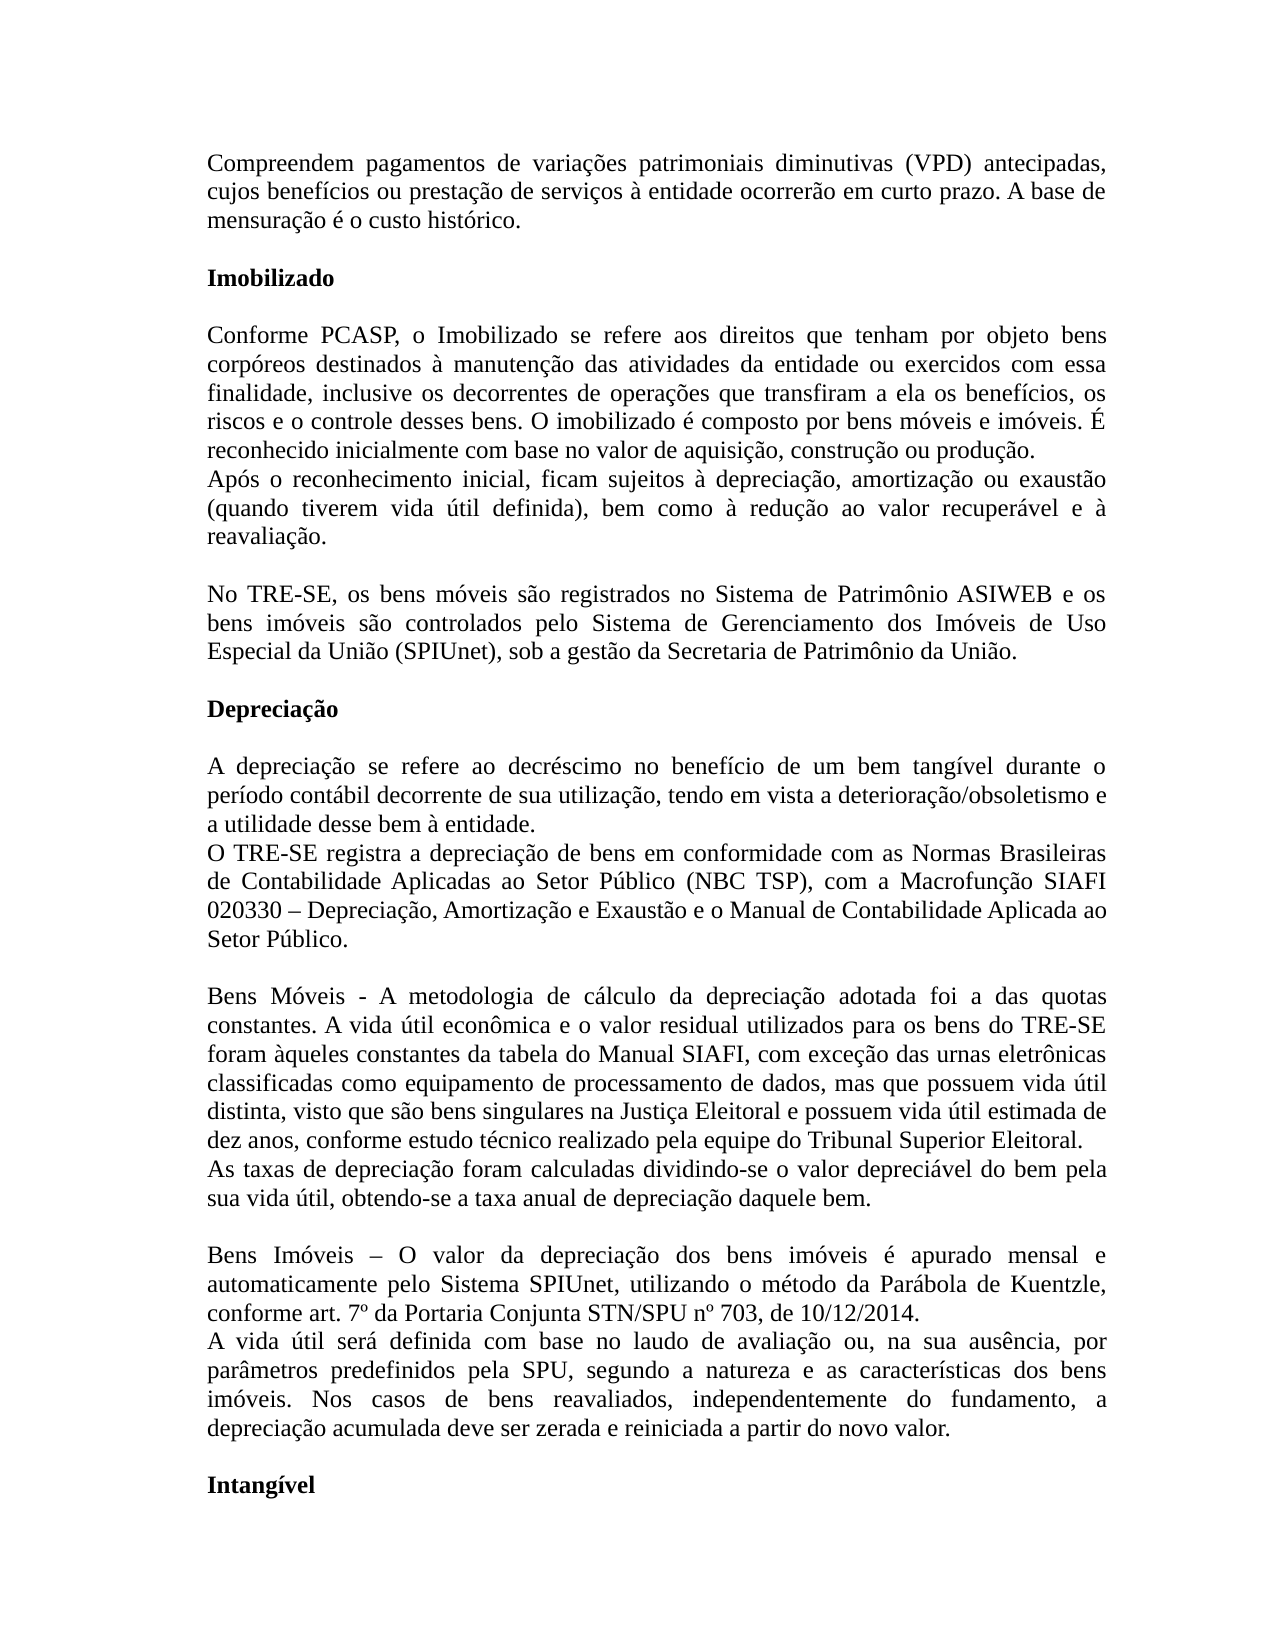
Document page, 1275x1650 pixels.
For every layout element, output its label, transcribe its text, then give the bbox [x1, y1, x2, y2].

text Depreciação [207, 694, 1107, 723]
text Imobilizado [207, 263, 1107, 291]
text Bens Imóveis – O valor da depreciação dos bens imóveis é apurado mensal e automaticamente pelo Sistema SPIUnet, utilizando o método da Parábola de Kuentzle, conforme art. 7º da Portaria Conjunta STN/SPU nº 703, de 10/12/2014. [207, 1240, 1107, 1326]
text Após o reconhecimento inicial, ficam sujeitos à depreciação, amortização ou exaustão (quando tiverem vida útil definida), bem como à redução ao valor recuperável e à reavaliação. [207, 464, 1107, 550]
text Bens Móveis - A metodologia de cálculo da depreciação adotada foi a das quotas constantes. A vida útil econômica e o valor residual utilizados para os bens do TRE-SE foram àqueles constantes da tabela do Manual SIAFI, com exceção das urnas eletrônicas classificadas como equipamento de processamento de dados, mas que possuem vida útil distinta, visto que são bens singulares na Justiça Eleitoral e possuem vida útil estimada de dez anos, conforme estudo técnico realizado pela equipe do Tribunal Superior Eleitoral. [207, 981, 1107, 1154]
text Intangível [207, 1470, 1107, 1499]
text As taxas de depreciação foram calculadas dividindo-se o valor depreciável do bem pela sua vida útil, obtendo-se a taxa anual de depreciação daquele bem. [207, 1154, 1107, 1211]
text A depreciação se refere ao decréscimo no benefício de um bem tangível durante o período contábil decorrente de sua utilização, tendo em vista a deterioração/obsoletismo e a utilidade desse bem à entidade. [177, 751, 1107, 838]
text Compreendem pagamentos de variações patrimoniais diminutivas (VPD) antecipadas, cujos benefícios ou prestação de serviços à entidade ocorrerão em curto prazo. A base de mensuração é o custo histórico. [207, 148, 1107, 234]
text No TRE-SE, os bens móveis são registrados no Sistema de Patrimônio ASIWEB e os bens imóveis são controlados pelo Sistema de Gerenciamento dos Imóveis de Uso Especial da União (SPIUnet), sob a gestão da Secretaria de Patrimônio da União. [207, 579, 1107, 665]
text O TRE-SE registra a depreciação de bens em conformidade com as Normas Brasileiras de Contabilidade Aplicadas ao Setor Público (NBC TSP), com a Macrofunção SIAFI 020330 – Depreciação, Amortização e Exaustão e o Manual de Contabilidade Aplicada ao Setor Público. [207, 838, 1107, 953]
text Conforme PCASP, o Imobilizado se refere aos direitos que tenham por objeto bens corpóreos destinados à manutenção das atividades da entidade ou exercidos com essa finalidade, inclusive os decorrentes de operações que transfiram a ela os benefícios, os riscos e o controle desses bens. O imobilizado é composto por bens móveis e imóveis. É reconhecido inicialmente com base no valor de aquisição, construção ou produção. [207, 320, 1107, 464]
text A vida útil será definida com base no laudo de avaliação ou, na sua ausência, por parâmetros predefinidos pela SPU, segundo a natureza e as características dos bens imóveis. Nos casos de bens reavaliados, independentemente do fundamento, a depreciação acumulada deve ser zerada e reiniciada a partir do novo valor. [207, 1326, 1107, 1441]
